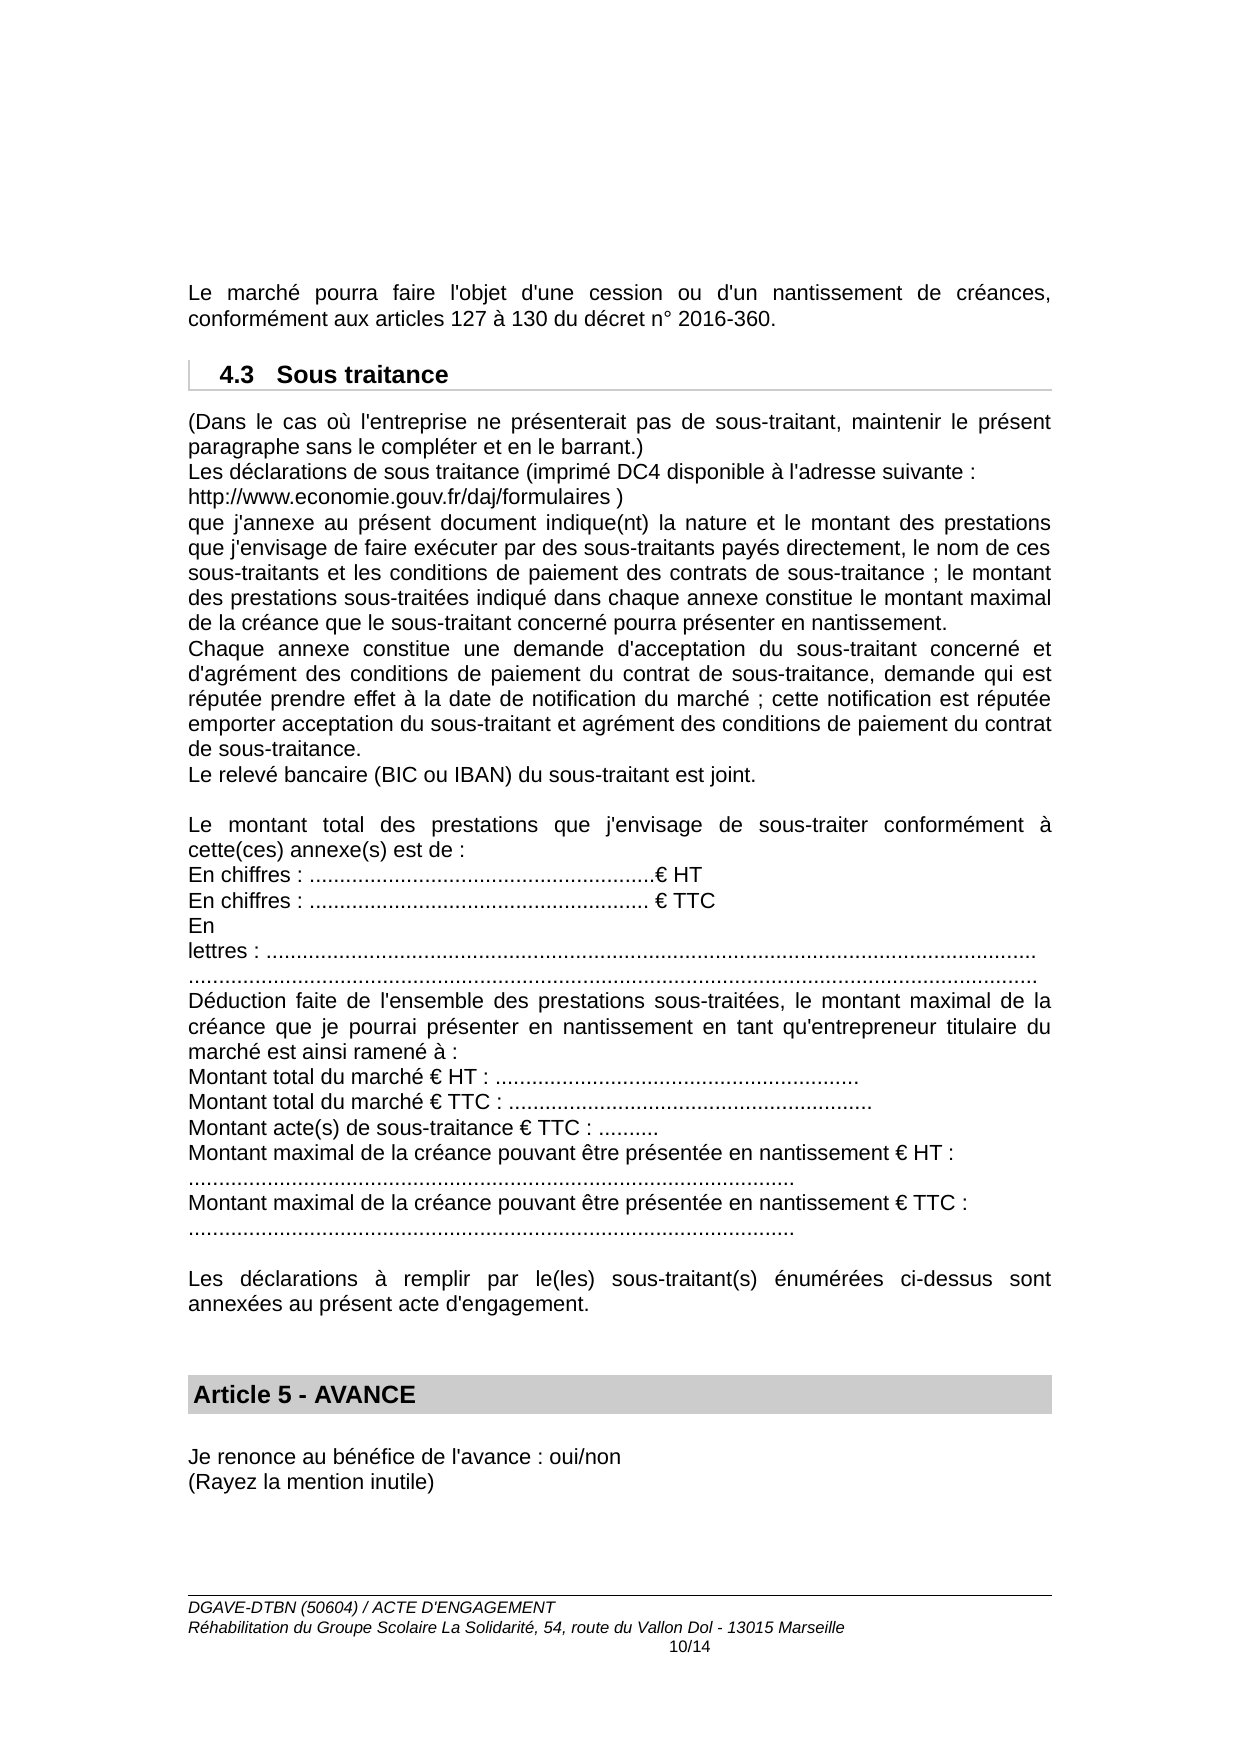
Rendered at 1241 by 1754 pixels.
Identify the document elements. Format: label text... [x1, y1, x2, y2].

text Le relevé bancaire (BIC ou IBAN) du sous-traitant est joint. [188, 762, 1052, 787]
text Les déclarations à remplir par le(les) sous-traitant(s) énumérées ci-dessus sont annexées au présent acte d'engagement. [188, 1266, 1052, 1316]
text Montant maximal de la créance pouvant être présentée en nantissement € TTC : [188, 1190, 1052, 1215]
text Chaque annexe constitue une demande d'acceptation du sous-traitant concerné et d'agrément des conditions de paiement du contrat de sous-traitance, demande qui est réputée prendre effet à la date de notification du marché ; cette notification est réputée emporter acceptation du sous-traitant et agrément des conditions de paiement du contrat de sous-traitance. [188, 636, 1052, 762]
text Le marché pourra faire l'objet d'une cession ou d'un nantissement de créances, conformément aux articles 127 à 130 du décret n° 2016-360. [188, 280, 1052, 331]
subtitle Sous traitance [190, 360, 1052, 389]
text (Dans le cas où l'entreprise ne présenterait pas de sous-traitant, maintenir le présent paragraphe sans le compléter et en le barrant.) [188, 409, 1052, 459]
text Je renonce au bénéfice de l'avance : oui/non [188, 1444, 1052, 1469]
text Déduction faite de l'ensemble des prestations sous-traitées, le montant maximal de la créance que je pourrai présenter en nantissement en tant qu'entrepreneur titulaire du marché est ainsi ramené à : [188, 988, 1052, 1064]
text En chiffres : ........................................................ € TTC [188, 888, 1052, 913]
text .................................................................................................... [188, 1165, 1052, 1190]
text http://www.economie.gouv.fr/daj/formulaires ) [188, 484, 1052, 509]
text .................................................................................................... [188, 1215, 1052, 1241]
text En lettres : ............................................................................................................................... [188, 913, 1052, 963]
text (Rayez la mention inutile) [188, 1469, 1052, 1494]
text Montant total du marché € TTC : ............................................................ [188, 1089, 1052, 1114]
subtitle AVANCE [190, 1377, 1050, 1412]
text Montant total du marché € HT : ............................................................ [188, 1064, 1052, 1089]
text que j'annexe au présent document indique(nt) la nature et le montant des prestations que j'envisage de faire exécuter par des sous-traitants payés directement, le nom de ces sous-traitants et les conditions de paiement des contrats de sous-traitance ; le montant des prestations sous-traitées indiqué dans chaque annexe constitue le montant maximal de la créance que le sous-traitant concerné pourra présenter en nantissement. [188, 509, 1052, 636]
text ............................................................................................................................................ [188, 963, 1052, 988]
text Le montant total des prestations que j'envisage de sous-traiter conformément à cette(ces) annexe(s) est de : [188, 812, 1052, 862]
text Montant acte(s) de sous-traitance € TTC : .......... [188, 1114, 1052, 1140]
text Les déclarations de sous traitance (imprimé DC4 disponible à l'adresse suivante : [188, 459, 1052, 484]
text En chiffres : .........................................................€ HT [188, 862, 1052, 888]
text Montant maximal de la créance pouvant être présentée en nantissement € HT : [188, 1140, 1052, 1165]
